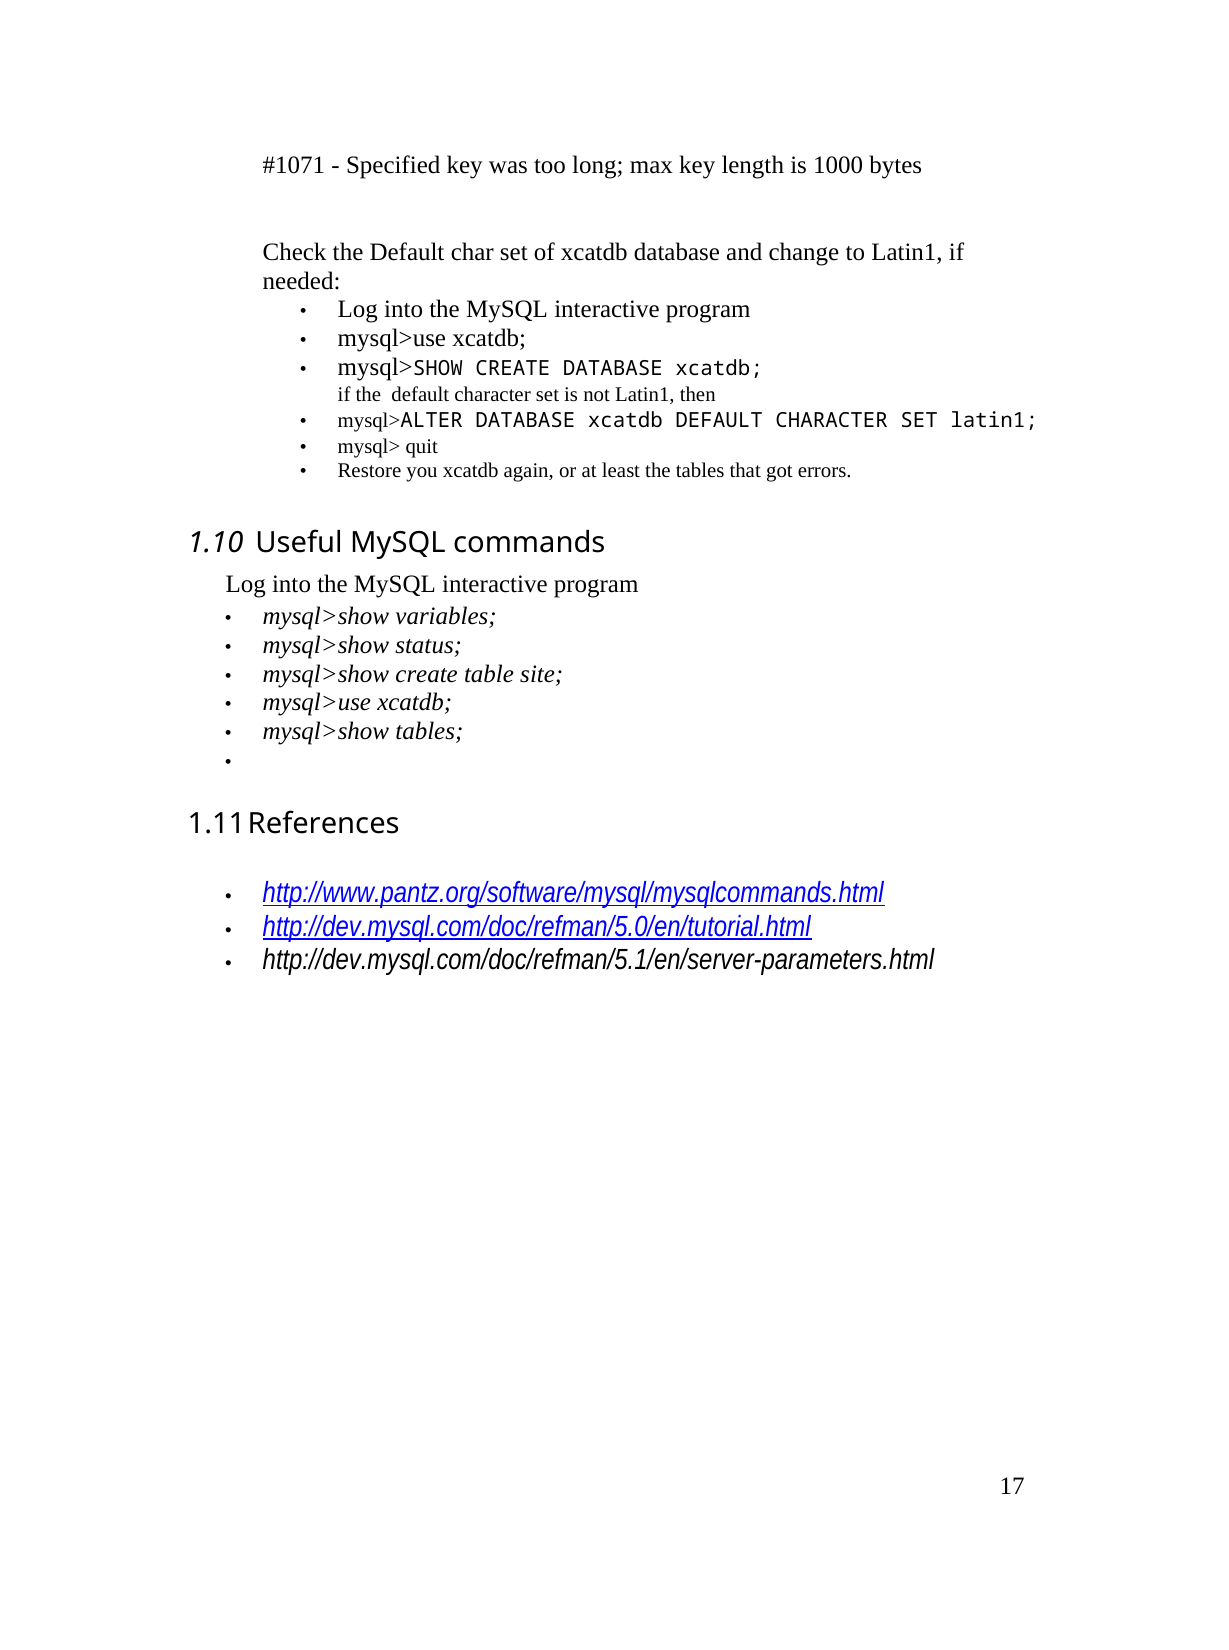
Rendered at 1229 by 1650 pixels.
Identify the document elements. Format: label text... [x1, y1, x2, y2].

text Log into the MySQL interactive program [187, 561, 1041, 601]
list http://www.pantz.org/software/mysql/mysqlcommands.html [225, 876, 1041, 909]
list http://dev.mysql.com/doc/refman/5.1/en/server-parameters.html [225, 942, 1041, 976]
list Restore you xcatdb again, or at least the tables that got errors. [300, 458, 1041, 482]
list if the default character set is not Latin1, then [300, 381, 1041, 406]
list http://dev.mysql.com/doc/refman/5.0/en/tutorial.html [225, 909, 1041, 942]
list mysql>use xcatdb; [225, 687, 1041, 716]
list mysql>show create table site; [225, 659, 1041, 687]
list mysql>show tables; [225, 716, 1041, 745]
subtitle References [187, 802, 1041, 842]
list mysql>SHOW CREATE DATABASE xcatdb; [300, 352, 1041, 381]
list Log into the MySQL interactive program [300, 294, 1041, 323]
list #1071 - Specified key was too long; max key length is 1000 bytes [225, 150, 1041, 179]
list Check the Default char set of xcatdb database and change to Latin1, if needed: [225, 237, 1041, 294]
list mysql> quit [300, 434, 1041, 458]
list mysql>show variables; [225, 601, 1041, 630]
list mysql>use xcatdb; [300, 323, 1041, 352]
list mysql>show status; [225, 630, 1041, 659]
subtitle Useful MySQL commands [187, 522, 1041, 561]
list mysql>ALTER DATABASE xcatdb DEFAULT CHARACTER SET latin1; [300, 406, 1041, 434]
